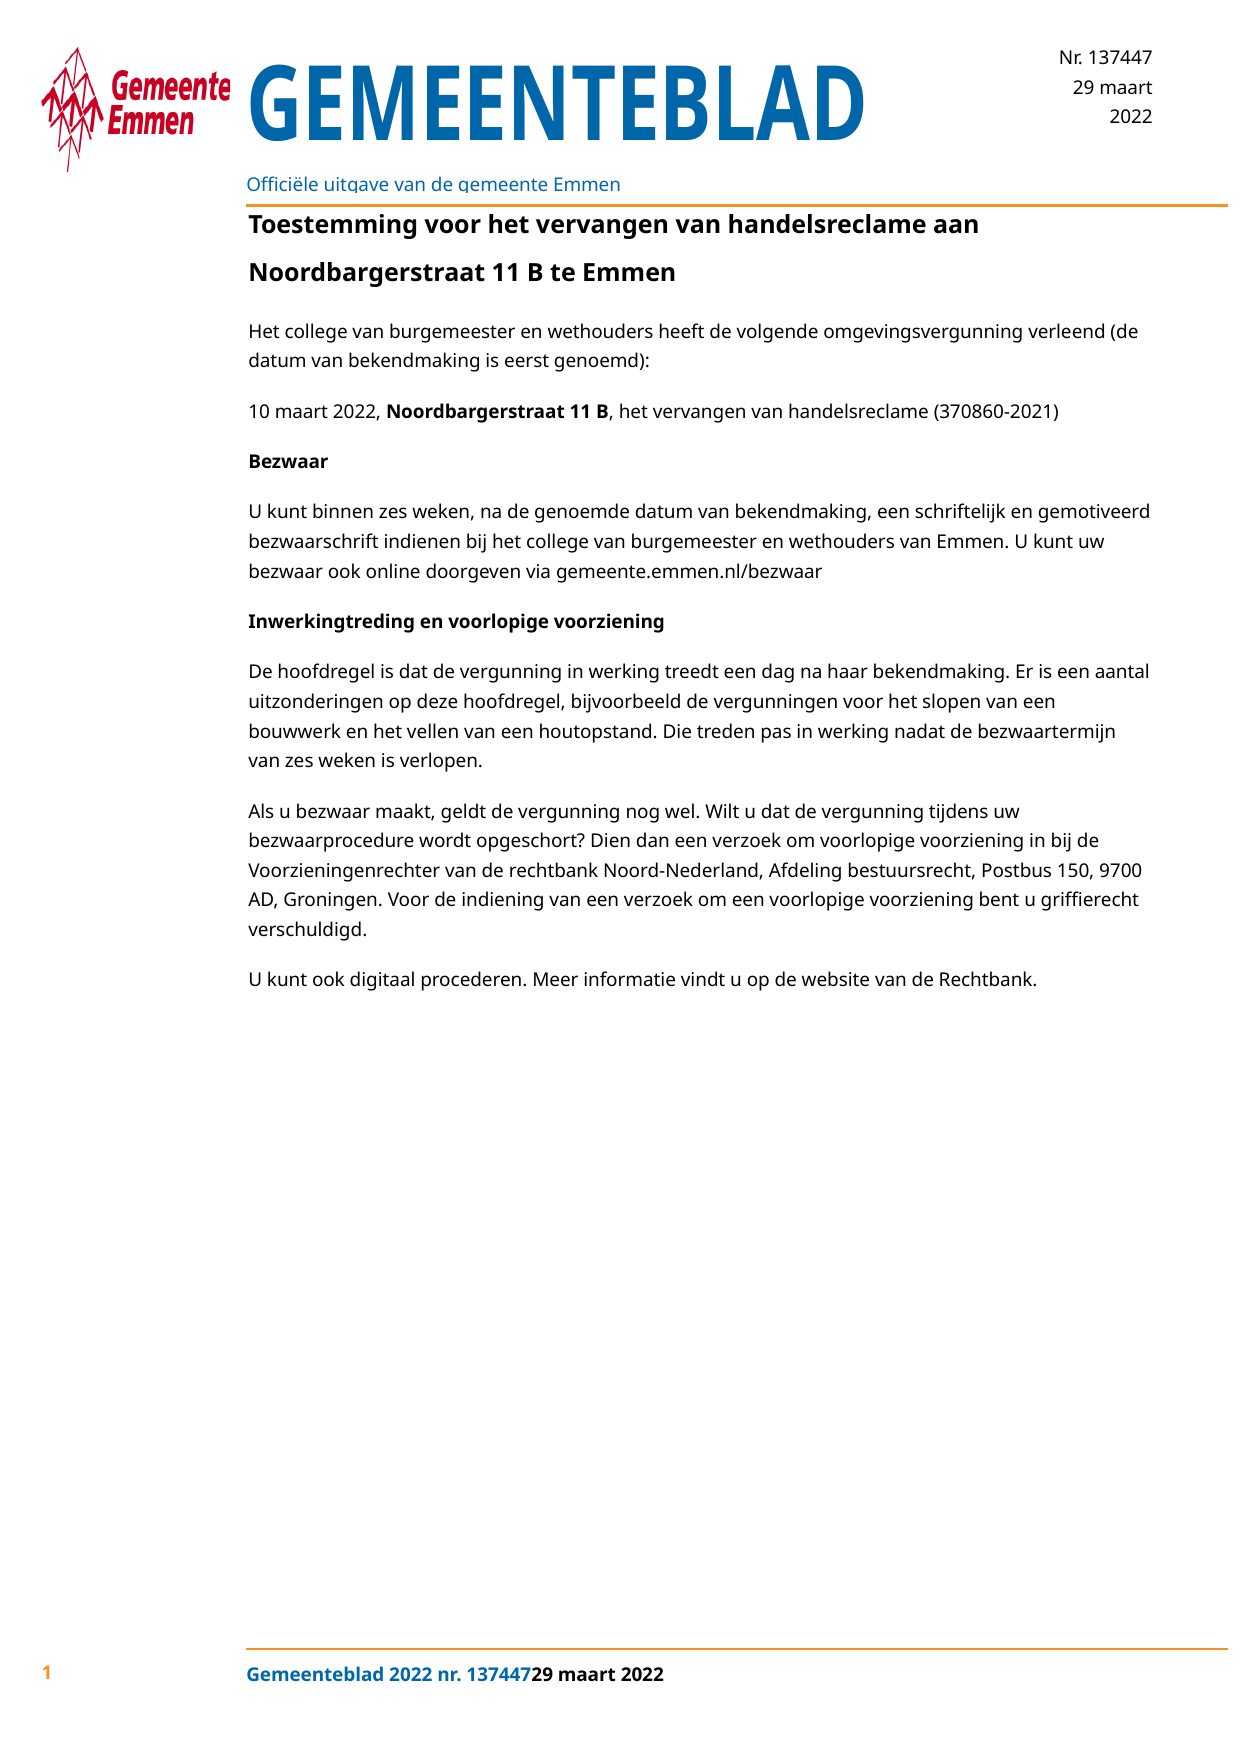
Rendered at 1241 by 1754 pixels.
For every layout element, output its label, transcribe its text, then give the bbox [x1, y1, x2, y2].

text U kunt binnen zes weken, na de genoemde datum van bekendmaking, een schriftelijk en gemotiveerd bezwaarschrift indienen bij het college van burgemeester en wethouders van Emmen. U kunt uw bezwaar ook online doorgeven via gemeente.emmen.nl/bezwaar [248, 499, 1152, 584]
text Het college van burgemeester en wethouders heeft de volgende omgevingsvergunning verleend (de datum van bekendmaking is eerst genoemd): [248, 318, 1152, 373]
picture [41, 47, 231, 172]
text De hoofdregel is dat de vergunning in werking treedt een dag na haar bekendmaking. Er is een aantal uitzonderingen op deze hoofdregel, bijvoorbeeld de vergunningen voor het slopen van een bouwwerk en het vellen van een houtopstand. Die treden pas in werking nadat de bezwaartermijn van zes weken is verlopen. [248, 659, 1152, 773]
text Bezwaar [248, 448, 1152, 474]
text Toestemming voor het vervangen van handelsreclame aan Noordbargerstraat 11 B te Emmen [248, 207, 1152, 288]
text Als u bezwaar maakt, geldt de vergunning nog wel. Wilt u dat de vergunning tijdens uw bezwaarprocedure wordt opgeschort? Dien dan een verzoek om voorlopige voorziening in bij de Voorzieningenrechter van de rechtbank Noord-Nederland, Afdeling bestuursrecht, Postbus 150, 9700 AD, Groningen. Voor de indiening van een verzoek om een voorlopige voorziening bent u griffierecht verschuldigd. [248, 798, 1152, 942]
text U kunt ook digitaal procederen. Meer informatie vindt u op de website van de Rechtbank. [248, 967, 1152, 992]
text 10 maart 2022, Noordbargerstraat 11 B, het vervangen van handelsreclame (370860-2021) [248, 398, 1152, 424]
text Inwerkingtreding en voorlopige voorziening [248, 608, 1152, 634]
